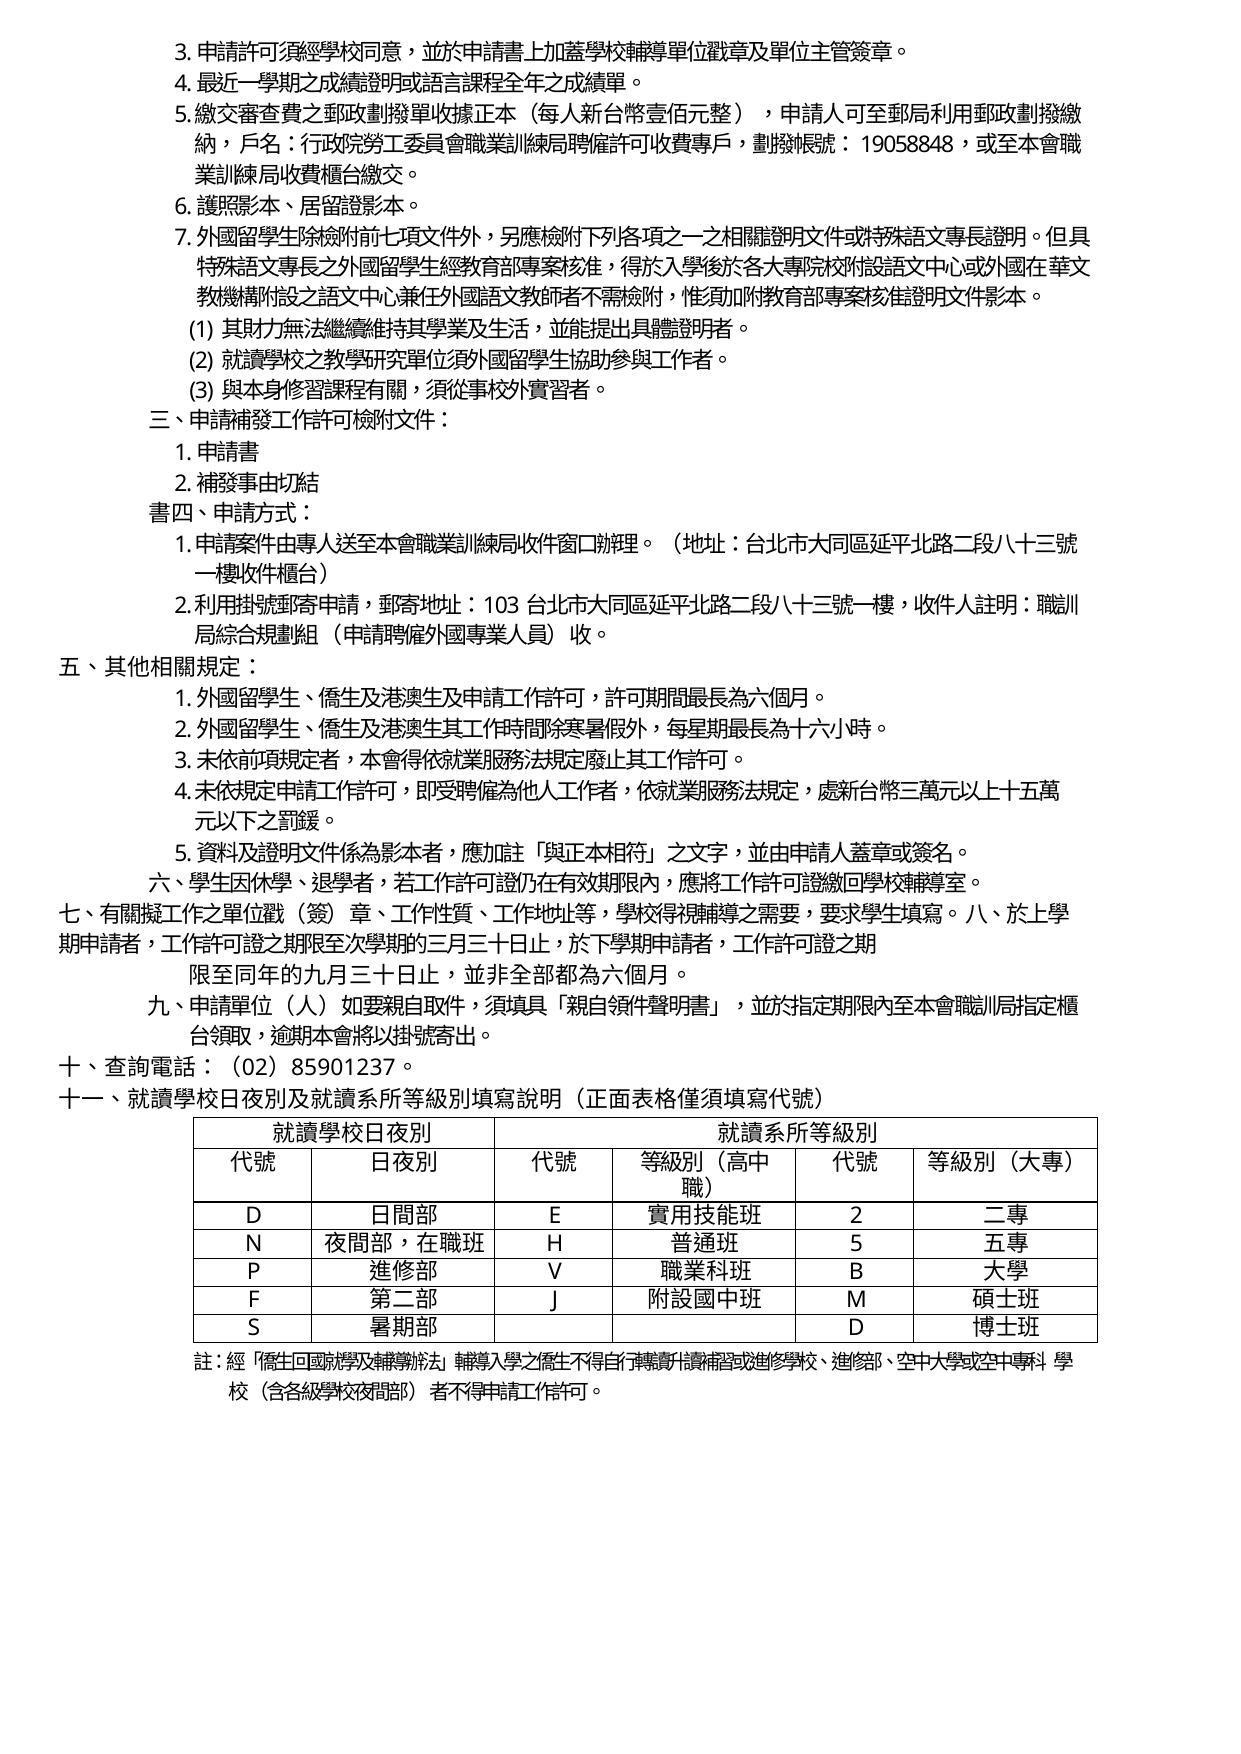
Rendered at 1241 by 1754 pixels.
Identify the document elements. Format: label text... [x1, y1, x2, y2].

table_header 就讀系所等級別 [495, 1118, 1097, 1148]
table_cell J [495, 1287, 612, 1313]
table_cell B [796, 1259, 913, 1286]
list 外國留學生、僑生及港澳生其工作時間除寒暑假外，每星期最長為十六小時。 [174, 713, 1186, 744]
text 五、其他相關規定： [58, 651, 1186, 681]
table_cell 夜間部，在職班 [312, 1230, 494, 1257]
table_cell [495, 1315, 612, 1342]
table_cell S [194, 1315, 311, 1342]
table_cell 等級別（大專） [914, 1149, 1097, 1201]
list 繳交審查費之郵政劃撥單收據正本（每人新台幣壹佰元整），申請人可至郵局利用郵政劃撥繳納，戶名：行政院勞工委員會職業訓練局聘僱許可收費專戶，劃撥帳號：19058848，或至本會職業訓練局收費櫃台繳交。 [174, 98, 1083, 190]
table_cell 暑期部 [312, 1315, 494, 1342]
table_cell [613, 1315, 795, 1342]
list 資料及證明文件係為影本者，應加註「與正本相符」之文字，並由申請人蓋章或簽名。六、學生因休學、退學者，若工作許可證仍在有效期限內，應將工作許可證繳回學校輔導室。 [148, 836, 995, 898]
list 利用掛號郵寄申請，郵寄地址：103 台北市大同區延平北路二段八十三號一樓，收件人註明：職訓局綜合規劃組（申請聘僱外國專業人員）收。 [174, 589, 1081, 651]
list 申請書 [174, 436, 1186, 467]
list 與本身修習課程有關，須從事校外實習者。三、申請補發工作許可檢附文件： [148, 374, 615, 436]
table_cell 等級別（高中職） [613, 1149, 795, 1201]
list 補發事由切結書四、申請方式： [148, 467, 340, 528]
text 十一、就讀學校日夜別及就讀系所等級別填寫說明（正面表格僅須填寫代號） [58, 1082, 1186, 1114]
text 限至同年的九月三十日止，並非全部都為六個月。 [188, 959, 1186, 990]
table_cell 代號 [796, 1149, 913, 1201]
table_cell 附設國中班 [613, 1287, 795, 1313]
list 最近一學期之成績證明或語言課程全年之成績單。 [174, 67, 1186, 98]
table_cell N [194, 1230, 311, 1257]
text 註：經「僑生回國就學及輔導辦法」輔導入學之僑生不得自行轉讀升讀補習或進修學校、進修部、空中大學或空中專科 學校（含各級學校夜間部）者不得申請工作許可。 [193, 1347, 1084, 1405]
table_cell 博士班 [914, 1315, 1097, 1342]
list 申請案件由專人送至本會職業訓練局收件窗口辦理。（地址：台北市大同區延平北路二段八十三號一樓收件櫃台） [174, 528, 1083, 589]
table_header 就讀學校日夜別 [194, 1118, 494, 1148]
list 其財力無法繼續維持其學業及生活，並能提出具體證明者。 [189, 313, 1186, 343]
list 護照影本、居留證影本。 [174, 190, 1186, 221]
table_cell H [495, 1230, 612, 1257]
list 外國留學生除檢附前七項文件外，另應檢附下列各項之一之相關證明文件或特殊語文專長證明。但 具特殊語文專長之外國留學生經教育部專案核准，得於入學後於各大專院校附設語文中心或外國在 華文教機構附設之語文中心兼任外國語文教師者不需檢附，惟須加附教育部專案核准證明文件影本。 [174, 221, 1101, 313]
text 九、申請單位（人）如要親自取件，須填具「親自領件聲明書」，並於指定期限內至本會職訓局指定櫃台領取，逾期本會將以掛號寄出。 [148, 990, 1079, 1051]
table_cell 進修部 [312, 1259, 494, 1286]
table_cell 日間部 [312, 1203, 494, 1229]
table_cell V [495, 1259, 612, 1286]
table_cell 普通班 [613, 1230, 795, 1257]
list 未依前項規定者，本會得依就業服務法規定廢止其工作許可。 [174, 744, 1186, 775]
list 外國留學生、僑生及港澳生及申請工作許可，許可期間最長為六個月。 [174, 681, 1186, 713]
text 十、查詢電話：（02）85901237。 [58, 1051, 1186, 1082]
table_cell F [194, 1287, 311, 1313]
table_cell 實用技能班 [613, 1203, 795, 1229]
table_cell E [495, 1203, 612, 1229]
table_cell 5 [796, 1230, 913, 1257]
table_cell D [194, 1203, 311, 1229]
text 七、有關擬工作之單位戳（簽）章、工作性質、工作地址等，學校得視輔導之需要，要求學生填寫。 八、於上學期申請者，工作許可證之期限至次學期的三月三十日止，於下學期申請者，工作許可證之期 [58, 898, 1079, 959]
list 申請許可須經學校同意，並於申請書上加蓋學校輔導單位戳章及單位主管簽章。 [174, 35, 1186, 67]
table_cell 五專 [914, 1230, 1097, 1257]
table_cell 職業科班 [613, 1259, 795, 1286]
table_cell 日夜別 [312, 1149, 494, 1201]
list 未依規定申請工作許可，即受聘僱為他人工作者，依就業服務法規定，處新台幣三萬元以上十五萬元以下之罰鍰。 [174, 775, 1081, 836]
list 就讀學校之教學研究單位須外國留學生協助參與工作者。 [189, 343, 1186, 374]
table_cell 碩士班 [914, 1287, 1097, 1313]
table_cell 代號 [194, 1149, 311, 1201]
table_cell D [796, 1315, 913, 1342]
table_cell M [796, 1287, 913, 1313]
table_cell 第二部 [312, 1287, 494, 1313]
table_cell 二專 [914, 1203, 1097, 1229]
table_cell 代號 [495, 1149, 612, 1201]
table_cell 大學 [914, 1259, 1097, 1286]
table_cell 2 [796, 1203, 913, 1229]
table_cell P [194, 1259, 311, 1286]
